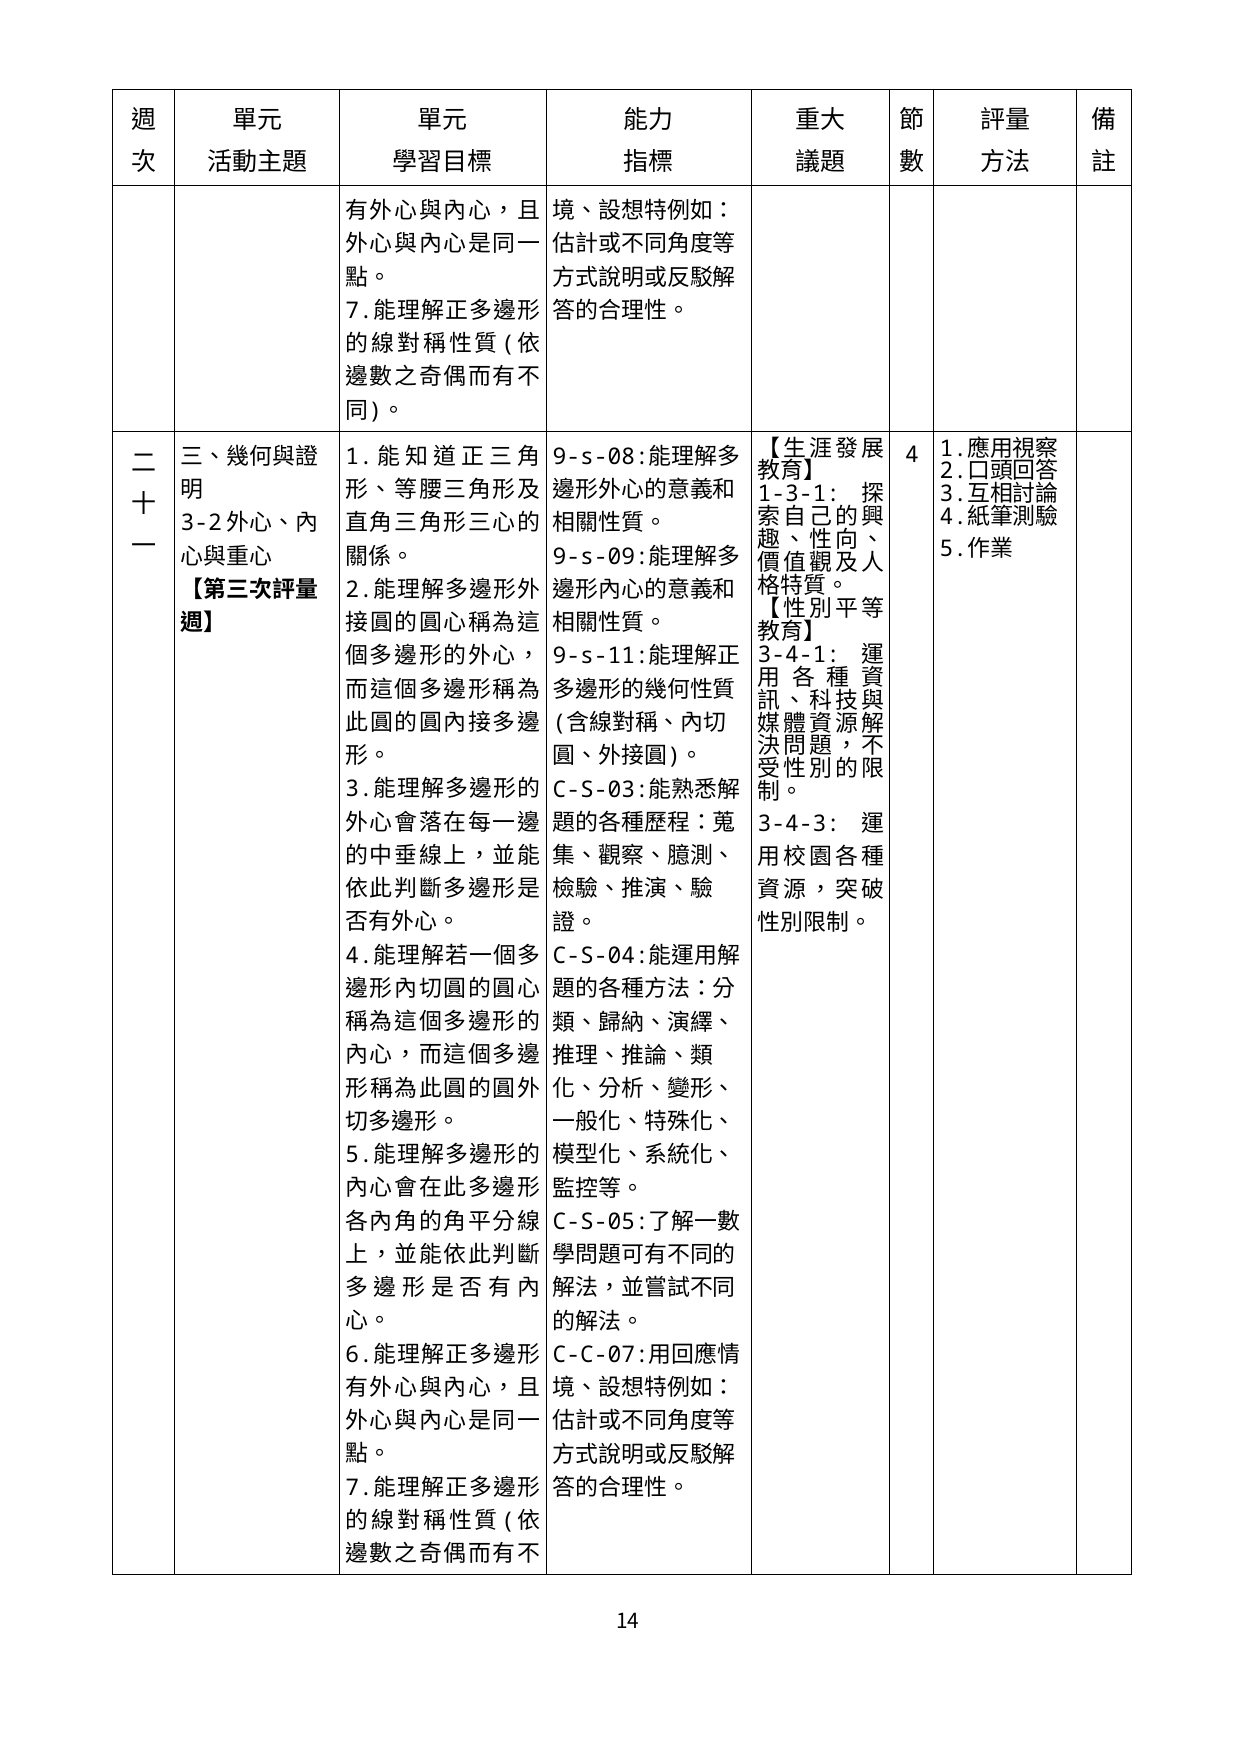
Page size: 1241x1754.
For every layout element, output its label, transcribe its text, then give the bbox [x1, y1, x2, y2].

table_cell [175, 186, 339, 431]
table_header 單元 學習目標 [340, 90, 546, 185]
table_header 能力 指標 [547, 90, 751, 185]
table_cell 1.應用視察 2.口頭回答 3.互相討論 4.紙筆測驗 5.作業 [934, 432, 1076, 1574]
table_cell [1077, 186, 1131, 431]
table_header 重大 議題 [752, 90, 889, 185]
table_cell [890, 186, 933, 431]
table_header 節數 [890, 90, 933, 185]
table_cell 1.能知道正三角形、等腰三角形及直角三角形三心的關係。 2.能理解多邊形外接圓的圓心稱為這個多邊形的外心，而這個多邊形稱為此圓的圓內接多邊形。 3.能理解多邊形的外心會落在每一邊的中垂線上，並能依此判斷多邊形是否有外心。 4.能理解若一個多邊形內切圓的圓心稱為這個多邊形的內心，而這個多邊形稱為此圓的圓外切多邊形。 5.能理解多邊形的內心會在此多邊形各內角的角平分線上，並能依此判斷多邊形是否有內心。 6.能理解正多邊形有外心與內心，且外心與內心是同一點。 7.能理解正多邊形的線對稱性質(依邊數之奇偶而有不 [340, 432, 546, 1574]
table_cell 有外心與內心，且外心與內心是同一點。 7.能理解正多邊形的線對稱性質(依邊數之奇偶而有不同)。 [340, 186, 546, 431]
table_cell [934, 186, 1076, 431]
table_header 評量 方法 [934, 90, 1076, 185]
table_header 備 註 [1077, 90, 1131, 185]
table_cell [752, 186, 889, 431]
table_cell 境、設想特例如：估計或不同角度等方式說明或反駁解答的合理性。 [547, 186, 751, 431]
table_cell [1077, 432, 1131, 1574]
table_cell 三、幾何與證明 3-2外心、內心與重心 【第三次評量週】 [175, 432, 339, 1574]
table_cell 9-s-08:能理解多邊形外心的意義和相關性質。 9-s-09:能理解多邊形內心的意義和相關性質。 9-s-11:能理解正多邊形的幾何性質(含線對稱、內切圓、外接圓)。 C-S-03:能熟悉解題的各種歷程：蒐集、觀察、臆測、檢驗、推演、驗證。 C-S-04:能運用解題的各種方法：分類、歸納、演繹、推理、推論、類化、分析、變形、一般化、特殊化、模型化、系統化、監控等。 C-S-05:了解一數學問題可有不同的解法，並嘗試不同的解法。 C-C-07:用回應情境、設想特例如：估計或不同角度等方式說明或反駁解答的合理性。 [547, 432, 751, 1574]
table_cell 4 [890, 432, 933, 1574]
table_cell 【生涯發展教育】 1-3-1:探索自己的興趣、性向、價值觀及人格特質。 【性別平等教育】 3-4-1:運用各種資訊、科技與媒體資源解決問題，不受性別的限制。 3-4-3:運用校園各種資源，突破性別限制。 [752, 432, 889, 1574]
table_cell [113, 186, 174, 431]
table_header 週 次 [113, 90, 174, 185]
table_cell 二 十 一 [113, 432, 174, 1574]
table_header 單元 活動主題 [175, 90, 339, 185]
